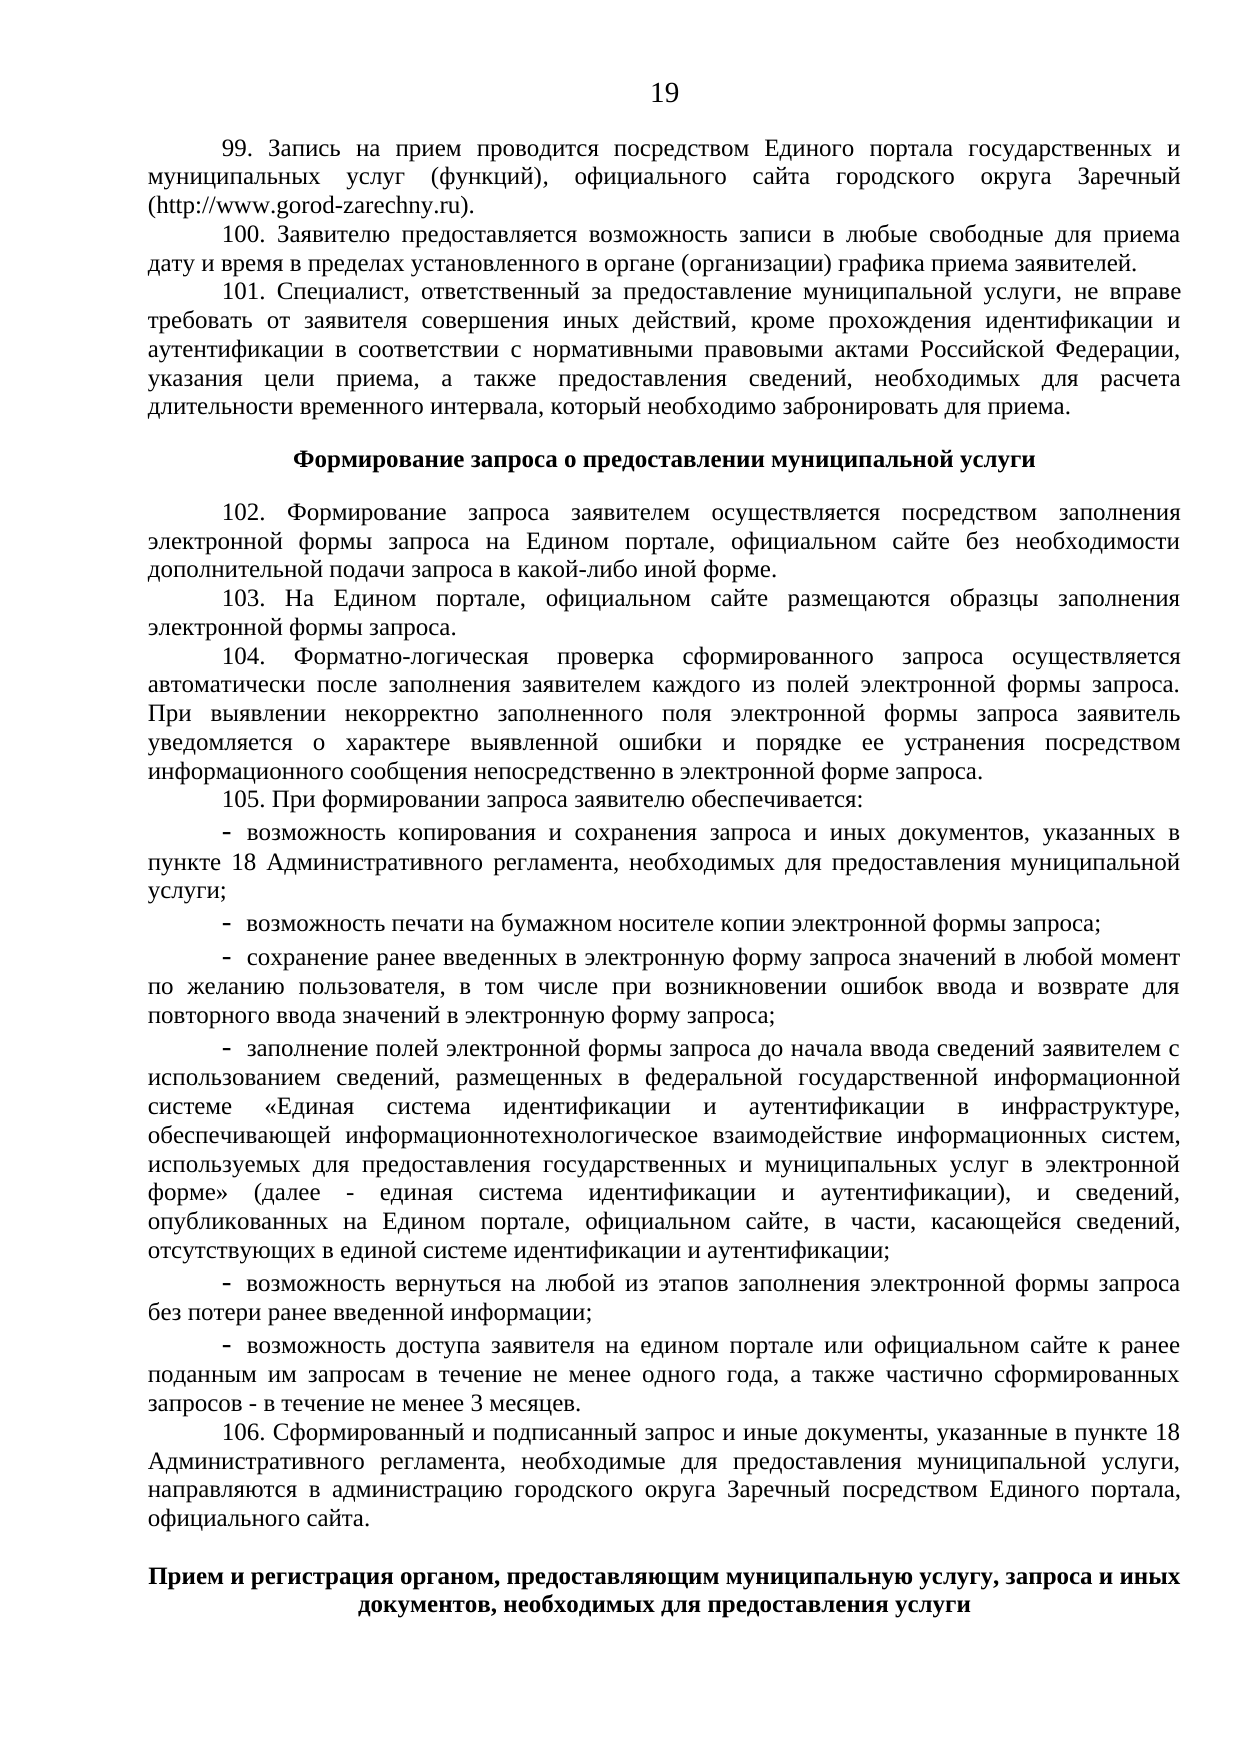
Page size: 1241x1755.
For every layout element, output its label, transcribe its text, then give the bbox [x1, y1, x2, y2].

text Формирование запроса о предоставлении муниципальной услуги [148, 444, 1181, 473]
text 102. Формирование запроса заявителем осуществляется посредством заполнения электронной формы запроса на Едином портале, официальном сайте без необходимости дополнительной подачи запроса в какой-либо иной форме. [148, 497, 1181, 583]
text 103. На Едином портале, официальном сайте размещаются образцы заполнения электронной формы запроса. [148, 583, 1181, 641]
text 105. При формировании запроса заявителю обеспечивается: [148, 784, 1181, 813]
list сохранение ранее введенных в электронную форму запроса значений в любой момент по желанию пользователя, в том числе при возникновении ошибок ввода и возврате для повторного ввода значений в электронную форму запроса; [148, 938, 1181, 1029]
list возможность копирования и сохранения запроса и иных документов, указанных в пункте 18 Административного регламента, необходимых для предоставления муниципальной услуги; [148, 813, 1181, 904]
text 106. Сформированный и подписанный запрос и иные документы, указанные в пункте 18 Административного регламента, необходимые для предоставления муниципальной услуги, направляются в администрацию городского округа Заречный посредством Единого портала, официального сайта. [148, 1417, 1181, 1532]
text 101. Специалист, ответственный за предоставление муниципальной услуги, не вправе требовать от заявителя совершения иных действий, кроме прохождения идентификации и аутентификации в соответствии с нормативными правовыми актами Российской Федерации, указания цели приема, а также предоставления сведений, необходимых для расчета длительности временного интервала, который необходимо забронировать для приема. [148, 276, 1181, 420]
list возможность доступа заявителя на едином портале или официальном сайте к ранее поданным им запросам в течение не менее одного года, а также частично сформированных запросов - в течение не менее 3 месяцев. [148, 1326, 1181, 1417]
text 100. Заявителю предоставляется возможность записи в любые свободные для приема дату и время в пределах установленного в органе (организации) графика приема заявителей. [148, 219, 1181, 276]
text Прием и регистрация органом, предоставляющим муниципальную услугу, запроса и иных документов, необходимых для предоставления услуги [148, 1561, 1181, 1618]
list заполнение полей электронной формы запроса до начала ввода сведений заявителем с использованием сведений, размещенных в федеральной государственной информационной системе «Единая система идентификации и аутентификации в инфраструктуре, обеспечивающей информационно­технологическое взаимодействие информационных систем, используемых для предоставления государственных и муниципальных услуг в электронной форме» (далее - единая система идентификации и аутентификации), и сведений, опубликованных на Едином портале, официальном сайте, в части, касающейся сведений, отсутствующих в единой системе идентификации и аутентификации; [148, 1029, 1181, 1264]
list возможность вернуться на любой из этапов заполнения электронной формы запроса без потери ранее введенной информации; [148, 1264, 1181, 1326]
text 104. Форматно-логическая проверка сформированного запроса осуществляется автоматически после заполнения заявителем каждого из полей электронной формы запроса. При выявлении некорректно заполненного поля электронной формы запроса заявитель уведомляется о характере выявленной ошибки и порядке ее устранения посредством информационного сообщения непосредственно в электронной форме запроса. [148, 641, 1181, 784]
list возможность печати на бумажном носителе копии электронной формы запроса; [148, 904, 1181, 938]
text 99. Запись на прием проводится посредством Единого портала государственных и муниципальных услуг (функций), официального сайта городского округа Заречный (http://www.gorod-zarechny.ru). [148, 133, 1181, 219]
